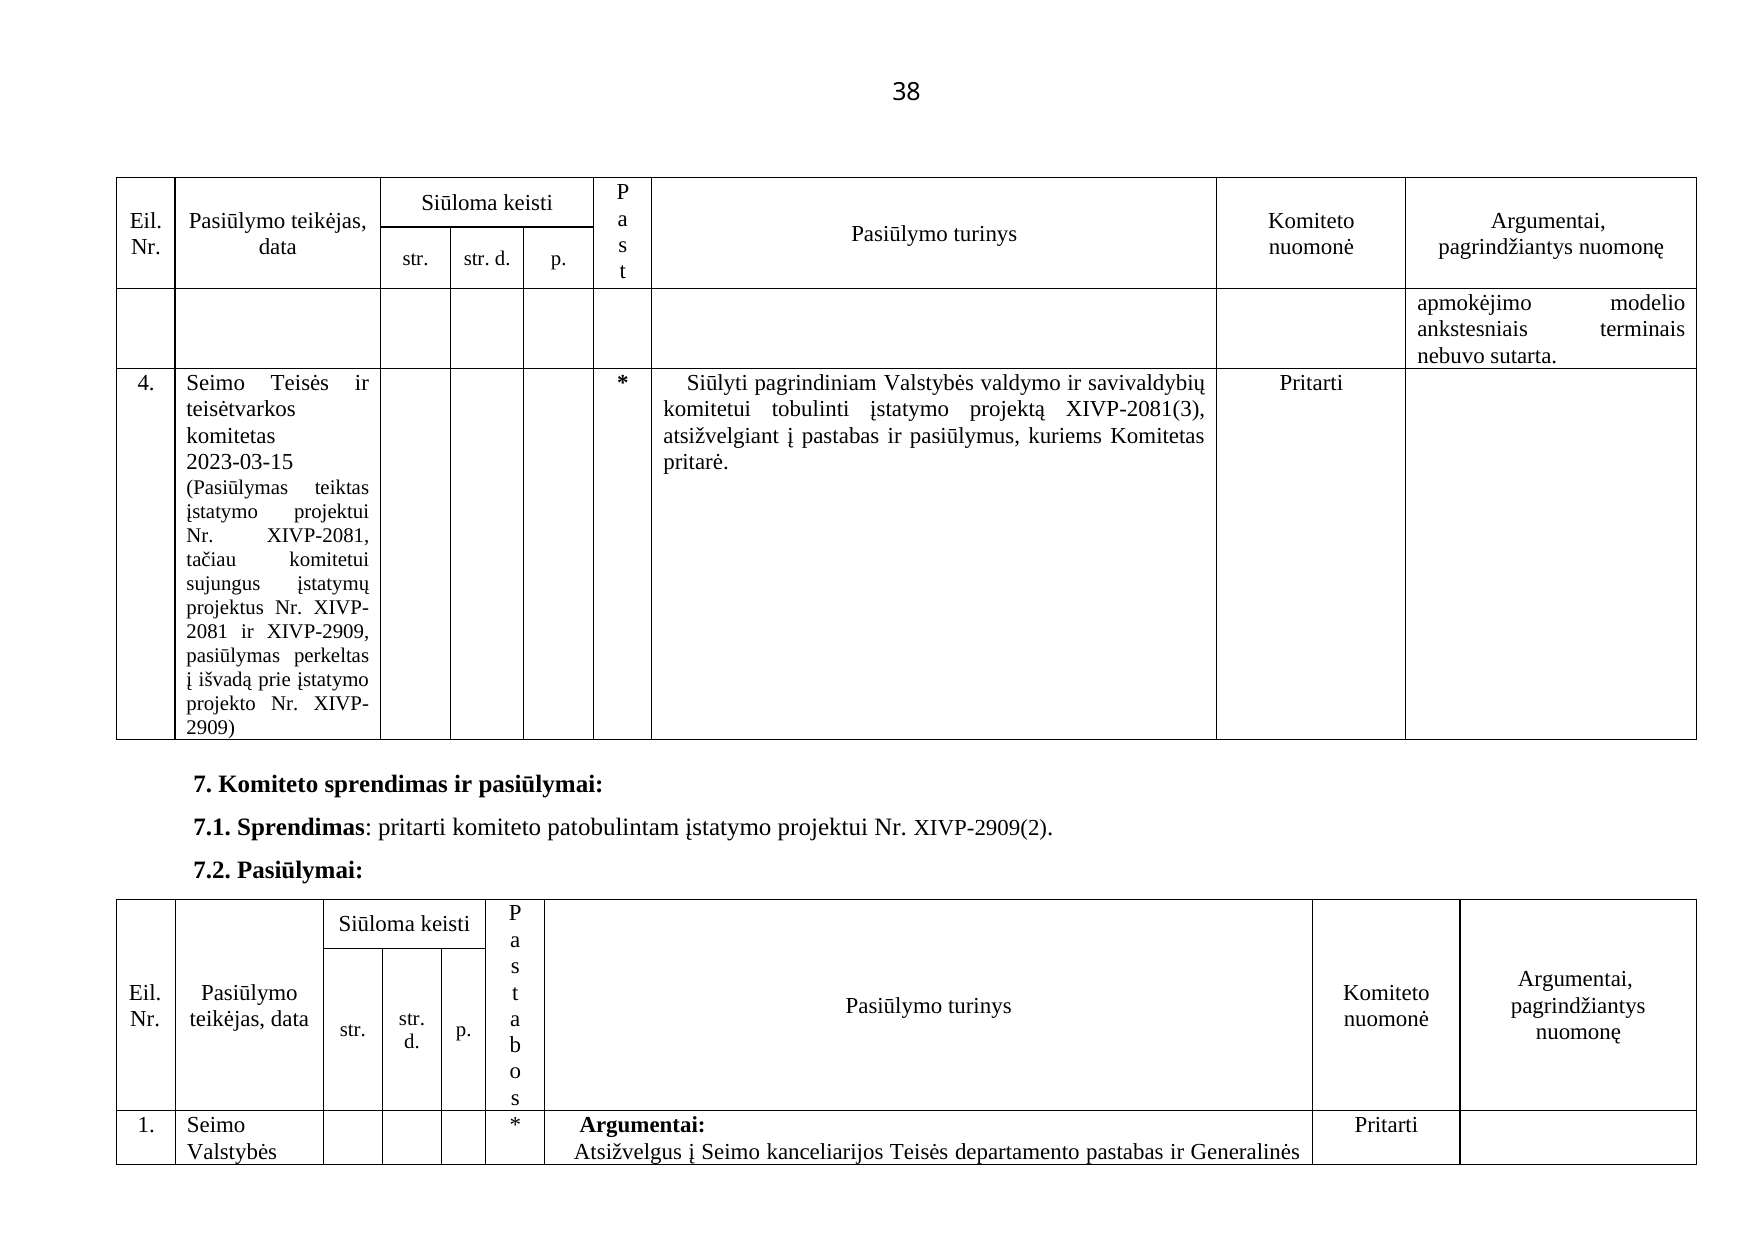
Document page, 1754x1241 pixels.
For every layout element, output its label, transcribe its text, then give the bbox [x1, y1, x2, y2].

table_header Argumentai, pagrindžiantys nuomonę [1406, 178, 1696, 288]
table_cell [451, 289, 523, 368]
table_cell str. [324, 949, 382, 1110]
table_cell [381, 289, 450, 368]
table_cell str. [381, 228, 450, 288]
table_cell Siūlyti pagrindiniam Valstybės valdymo ir savivaldybių komitetui tobulinti įstatymo projektą XIVP-2081(3), atsižvelgiant į pastabas ir pasiūlymus, kuriems Komitetas pritarė. [652, 369, 1216, 739]
table_cell Seimo Valstybės [176, 1111, 323, 1164]
table_cell [524, 289, 593, 368]
text 7.2. Pasiūlymai: [118, 855, 1695, 884]
table_header Pastabos [594, 178, 651, 288]
table_cell str. d. [383, 949, 441, 1110]
table_cell [117, 289, 174, 368]
table_cell [1461, 1111, 1696, 1164]
table_header Pasiūlymo turinys [652, 178, 1216, 288]
table_header Eil. Nr. [117, 900, 175, 1110]
table_header Komiteto nuomonė [1217, 178, 1405, 288]
table_cell [442, 1111, 485, 1164]
table_cell [383, 1111, 441, 1164]
table_header Pastabos [486, 900, 544, 1110]
table_header Komiteto nuomonė [1313, 900, 1459, 1110]
table_cell [1217, 289, 1405, 368]
table_cell [1406, 369, 1696, 739]
table_cell [324, 1111, 382, 1164]
table_header Siūloma keisti [324, 900, 485, 948]
table_cell Seimo Teisės ir teisėtvarkos komitetas 2023-03-15 (Pasiūlymas teiktas įstatymo projektui Nr. XIVP-2081, tačiau komitetui sujungus įstatymų projektus Nr. XIVP-2081 ir XIVP-2909, pasiūlymas perkeltas į išvadą prie įstatymo projekto Nr. XIVP-2909) [176, 369, 380, 739]
table_cell * [594, 289, 651, 368]
table_cell [451, 369, 523, 739]
table_cell [524, 369, 593, 739]
table_cell * [486, 1111, 544, 1164]
table_header Pasiūlymo turinys [545, 900, 1312, 1110]
table_header Eil. Nr. [117, 178, 174, 288]
table_cell Pritarti [1313, 1111, 1459, 1164]
table_header Pasiūlymo teikėjas, data [176, 900, 323, 1110]
table_cell 1. [117, 1111, 175, 1164]
table_cell [381, 369, 450, 739]
table_cell p. [442, 949, 485, 1110]
table_header Siūloma keisti [381, 178, 593, 226]
text 7.1. Sprendimas: pritarti komiteto patobulintam įstatymo projektui Nr. XIVP-2909(2). [118, 812, 1695, 841]
table_cell Argumentai: Atsižvelgus į Seimo kanceliarijos Teisės departamento pastabas ir Generalinės [545, 1111, 1312, 1164]
table_cell Pritarti [1217, 369, 1405, 739]
table_header Pasiūlymo teikėjas, data [176, 178, 380, 288]
table_header Argumentai, pagrindžiantys nuomonę [1461, 900, 1696, 1110]
table_cell str. d. [451, 228, 523, 288]
table_cell apmokėjimo modelio ankstesniais terminais nebuvo sutarta. [1406, 289, 1696, 368]
table_cell [652, 289, 1216, 368]
table_cell 4. [117, 369, 174, 739]
table_cell p. [524, 228, 593, 288]
table_cell * [594, 369, 651, 739]
text 7. Komiteto sprendimas ir pasiūlymai: [118, 769, 1695, 798]
table_cell [176, 289, 380, 368]
